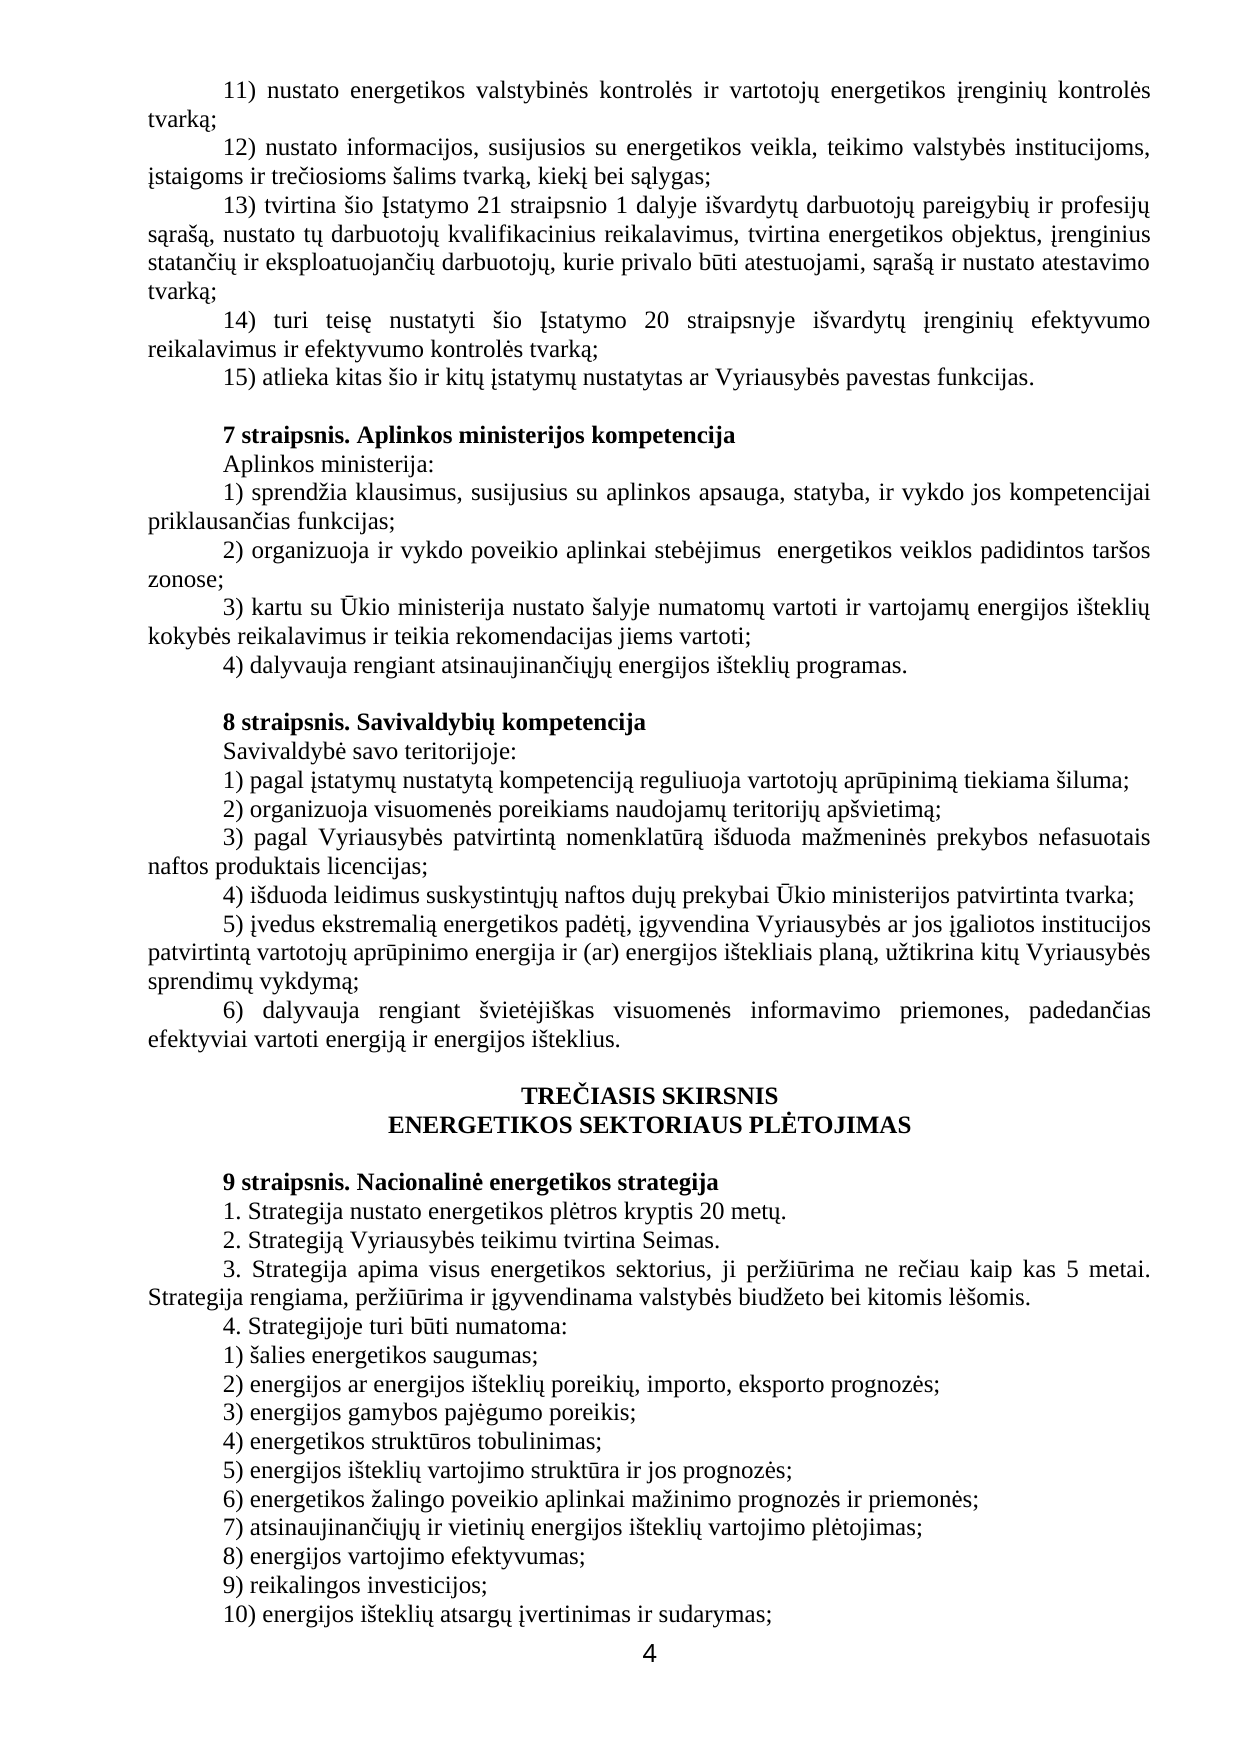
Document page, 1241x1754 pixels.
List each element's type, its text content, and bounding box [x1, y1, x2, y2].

text 4) energetikos struktūros tobulinimas; [148, 1426, 1152, 1455]
text 9) reikalingos investicijos; [148, 1570, 1152, 1599]
text 1) šalies energetikos saugumas; [148, 1340, 1152, 1369]
text 13) tvirtina šio Įstatymo 21 straipsnio 1 dalyje išvardytų darbuotojų pareigybių ir profesijų sąrašą, nustato tų darbuotojų kvalifikacinius reikalavimus, tvirtina energetikos objektus, įrenginius statančių ir eksploatuojančių darbuotojų, kurie privalo būti atestuojami, sąrašą ir nustato atestavimo tvarką; [148, 190, 1152, 305]
text 1. Strategija nustato energetikos plėtros kryptis 20 metų. [148, 1196, 1152, 1225]
text 2) organizuoja ir vykdo poveikio aplinkai stebėjimus energetikos veiklos padidintos taršos zonose; [148, 535, 1152, 592]
text 8 straipsnis. Savivaldybių kompetencija [148, 707, 1152, 736]
text 1) pagal įstatymų nustatytą kompetenciją reguliuoja vartotojų aprūpinimą tiekiama šiluma; [148, 765, 1152, 794]
text 8) energijos vartojimo efektyvumas; [148, 1541, 1152, 1570]
text 5) energijos išteklių vartojimo struktūra ir jos prognozės; [148, 1455, 1152, 1484]
text 2. Strategiją Vyriausybės teikimu tvirtina Seimas. [148, 1225, 1152, 1254]
text Aplinkos ministerija: [148, 449, 1152, 477]
text TREČIASIS SKIRSNIS [148, 1081, 1152, 1110]
text 12) nustato informacijos, susijusios su energetikos veikla, teikimo valstybės institucijoms, įstaigoms ir trečiosioms šalims tvarką, kiekį bei sąlygas; [148, 132, 1152, 190]
text 9 straipsnis. Nacionalinė energetikos strategija [148, 1167, 1152, 1196]
text 6) dalyvauja rengiant švietėjiškas visuomenės informavimo priemones, padedančias efektyviai vartoti energiją ir energijos išteklius. [148, 995, 1152, 1052]
text 15) atlieka kitas šio ir kitų įstatymų nustatytas ar Vyriausybės pavestas funkcijas. [148, 362, 1152, 391]
text 4) dalyvauja rengiant atsinaujinančiųjų energijos išteklių programas. [148, 650, 1152, 679]
text 3) energijos gamybos pajėgumo poreikis; [148, 1397, 1152, 1426]
text 14) turi teisę nustatyti šio Įstatymo 20 straipsnyje išvardytų įrenginių efektyvumo reikalavimus ir efektyvumo kontrolės tvarką; [148, 305, 1152, 362]
text 7 straipsnis. Aplinkos ministerijos kompetencija [148, 420, 1152, 449]
text 3. Strategija apima visus energetikos sektorius, ji peržiūrima ne rečiau kaip kas 5 metai. Strategija rengiama, peržiūrima ir įgyvendinama valstybės biudžeto bei kitomis lėšomis. [148, 1254, 1152, 1311]
text 6) energetikos žalingo poveikio aplinkai mažinimo prognozės ir priemonės; [148, 1484, 1152, 1512]
text 10) energijos išteklių atsargų įvertinimas ir sudarymas; [148, 1599, 1152, 1627]
text 3) kartu su Ūkio ministerija nustato šalyje numatomų vartoti ir vartojamų energijos išteklių kokybės reikalavimus ir teikia rekomendacijas jiems vartoti; [148, 592, 1152, 650]
text 7) atsinaujinančiųjų ir vietinių energijos išteklių vartojimo plėtojimas; [148, 1512, 1152, 1541]
text ENERGETIKOS SEKTORIAUS PLĖTOJIMAS [148, 1110, 1152, 1139]
text 4. Strategijoje turi būti numatoma: [148, 1311, 1152, 1340]
text 1) sprendžia klausimus, susijusius su aplinkos apsauga, statyba, ir vykdo jos kompetencijai priklausančias funkcijas; [148, 477, 1152, 535]
text 2) energijos ar energijos išteklių poreikių, importo, eksporto prognozės; [148, 1369, 1152, 1397]
text 5) įvedus ekstremalią energetikos padėtį, įgyvendina Vyriausybės ar jos įgaliotos institucijos patvirtintą vartotojų aprūpinimo energija ir (ar) energijos ištekliais planą, užtikrina kitų Vyriausybės sprendimų vykdymą; [148, 909, 1152, 995]
text 2) organizuoja visuomenės poreikiams naudojamų teritorijų apšvietimą; [148, 794, 1152, 822]
text 11) nustato energetikos valstybinės kontrolės ir vartotojų energetikos įrenginių kontrolės tvarką; [148, 75, 1152, 132]
text 3) pagal Vyriausybės patvirtintą nomenklatūrą išduoda mažmeninės prekybos nefasuotais naftos produktais licencijas; [148, 822, 1152, 880]
text 4) išduoda leidimus suskystintųjų naftos dujų prekybai Ūkio ministerijos patvirtinta tvarka; [148, 880, 1152, 909]
text Savivaldybė savo teritorijoje: [148, 736, 1152, 765]
